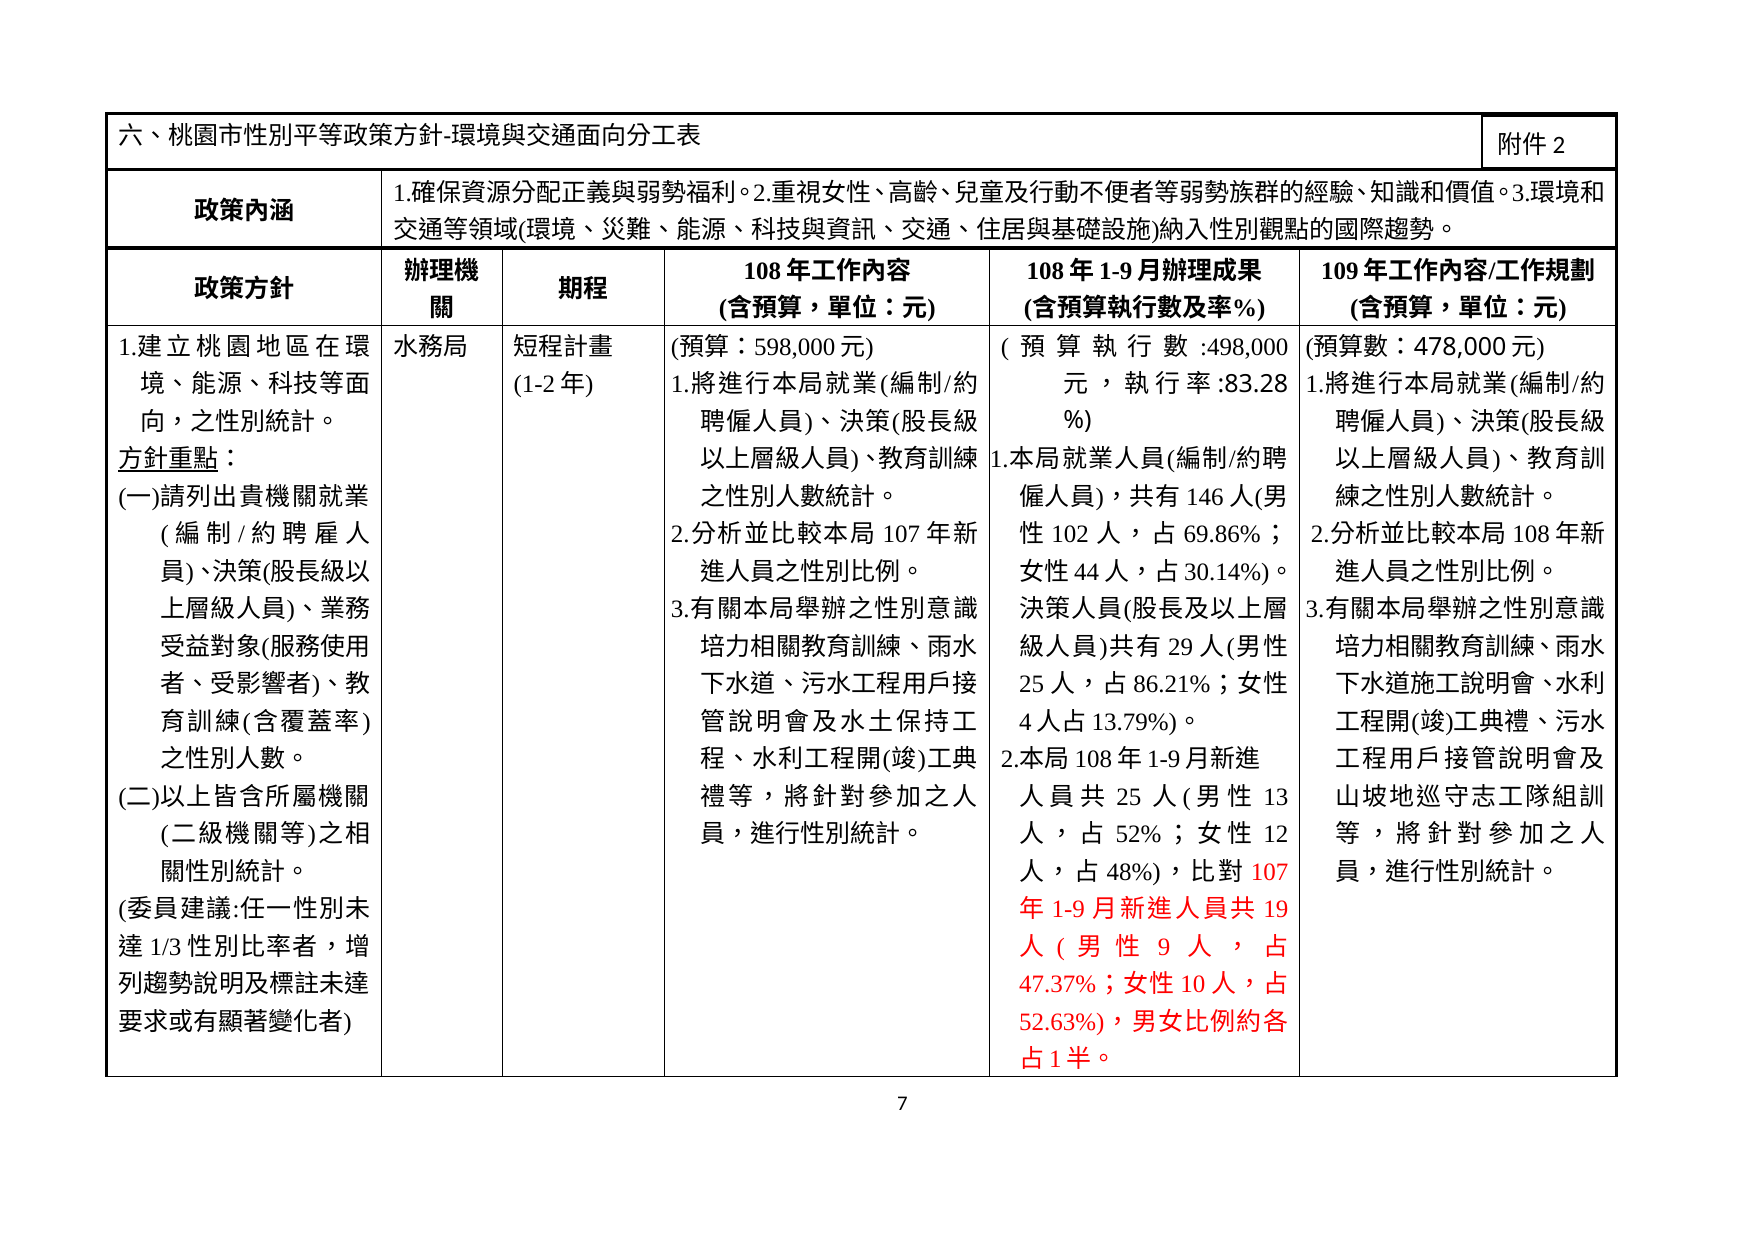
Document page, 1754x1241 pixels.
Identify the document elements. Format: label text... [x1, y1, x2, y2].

table_cell 短程計畫 (1-2年) [503, 326, 664, 1076]
table_cell 政策方針 [108, 250, 381, 324]
table_cell 建立桃園地區在環境、能源、科技等面向，之性別統計。 方針重點： 請列出貴機關就業(編制/約聘雇人員)、決策(股長級以上層級人員)、業務受益對象(服務使用者、受影響者)、教育訓練(含覆蓋率)之性別人數。 以上皆含所屬機關(二級機關等)之相關性別統計。 (委員建議:任一性別未達1/3性別比率者，增列趨勢說明及標註未達要求或有顯著變化者) [108, 326, 381, 1076]
table_cell 1.確保資源分配正義與弱勢福利。2.重視女性、高齡、兒童及行動不便者等弱勢族群的經驗、知識和價值。3.環境和交通等領域(環境、災難、能源、科技與資訊、交通、住居與基礎設施)納入性別觀點的國際趨勢。 [382, 171, 1615, 246]
table_cell 109年工作內容/工作規劃 (含預算，單位：元) [1300, 250, 1615, 324]
table_cell (預算執行數:498,000 元，執行率:83.28 %) 1.本局就業人員(編制/約聘僱人員)，共有146人(男性102人，占69.86%；女性44人，占30.14%)。決策人員(股長及以上層級人員)共有29人(男性25人，占86.21%；女性4人占13.79%)。 2.本局108年1-9月新進 人員共25人(男性13人，占52%；女性12人，占48%)，比對107年1-9月新進人員共19人(男性9人，占47.37%；女性10人，占52.63%)，男女比例約各占1半。 [990, 326, 1299, 1076]
table_cell 期程 [503, 250, 664, 324]
table_cell 水務局 [382, 326, 502, 1076]
table_header 六、桃園市性別平等政策方針-環境與交通面向分工表 [108, 115, 1481, 168]
table_cell (預算：598,000元) 1.將進行本局就業(編制/約聘僱人員)、決策(股長級以上層級人員)、教育訓練之性別人數統計。 2.分析並比較本局107年新進人員之性別比例。 3.有關本局舉辦之性別意識培力相關教育訓練、雨水下水道、污水工程用戶接管說明會及水土保持工程、水利工程開(竣)工典禮等，將針對參加之人員，進行性別統計。 [665, 326, 989, 1076]
table_cell (預算數：478,000元) 1.將進行本局就業(編制/約聘僱人員)、決策(股長級以上層級人員)、教育訓練之性別人數統計。 2.分析並比較本局108年新進人員之性別比例。 3.有關本局舉辦之性別意識培力相關教育訓練、雨水下水道施工說明會、水利工程開(竣)工典禮、污水工程用戶接管說明會及山坡地巡守志工隊組訓等，將針對參加之人員，進行性別統計。 [1300, 326, 1615, 1076]
table_cell 辦理機關 [382, 250, 502, 324]
table_cell 108年1-9月辦理成果 (含預算執行數及率%) [990, 250, 1299, 324]
table_cell 政策內涵 [108, 171, 381, 246]
table_cell 108年工作內容 (含預算，單位：元) [665, 250, 989, 324]
